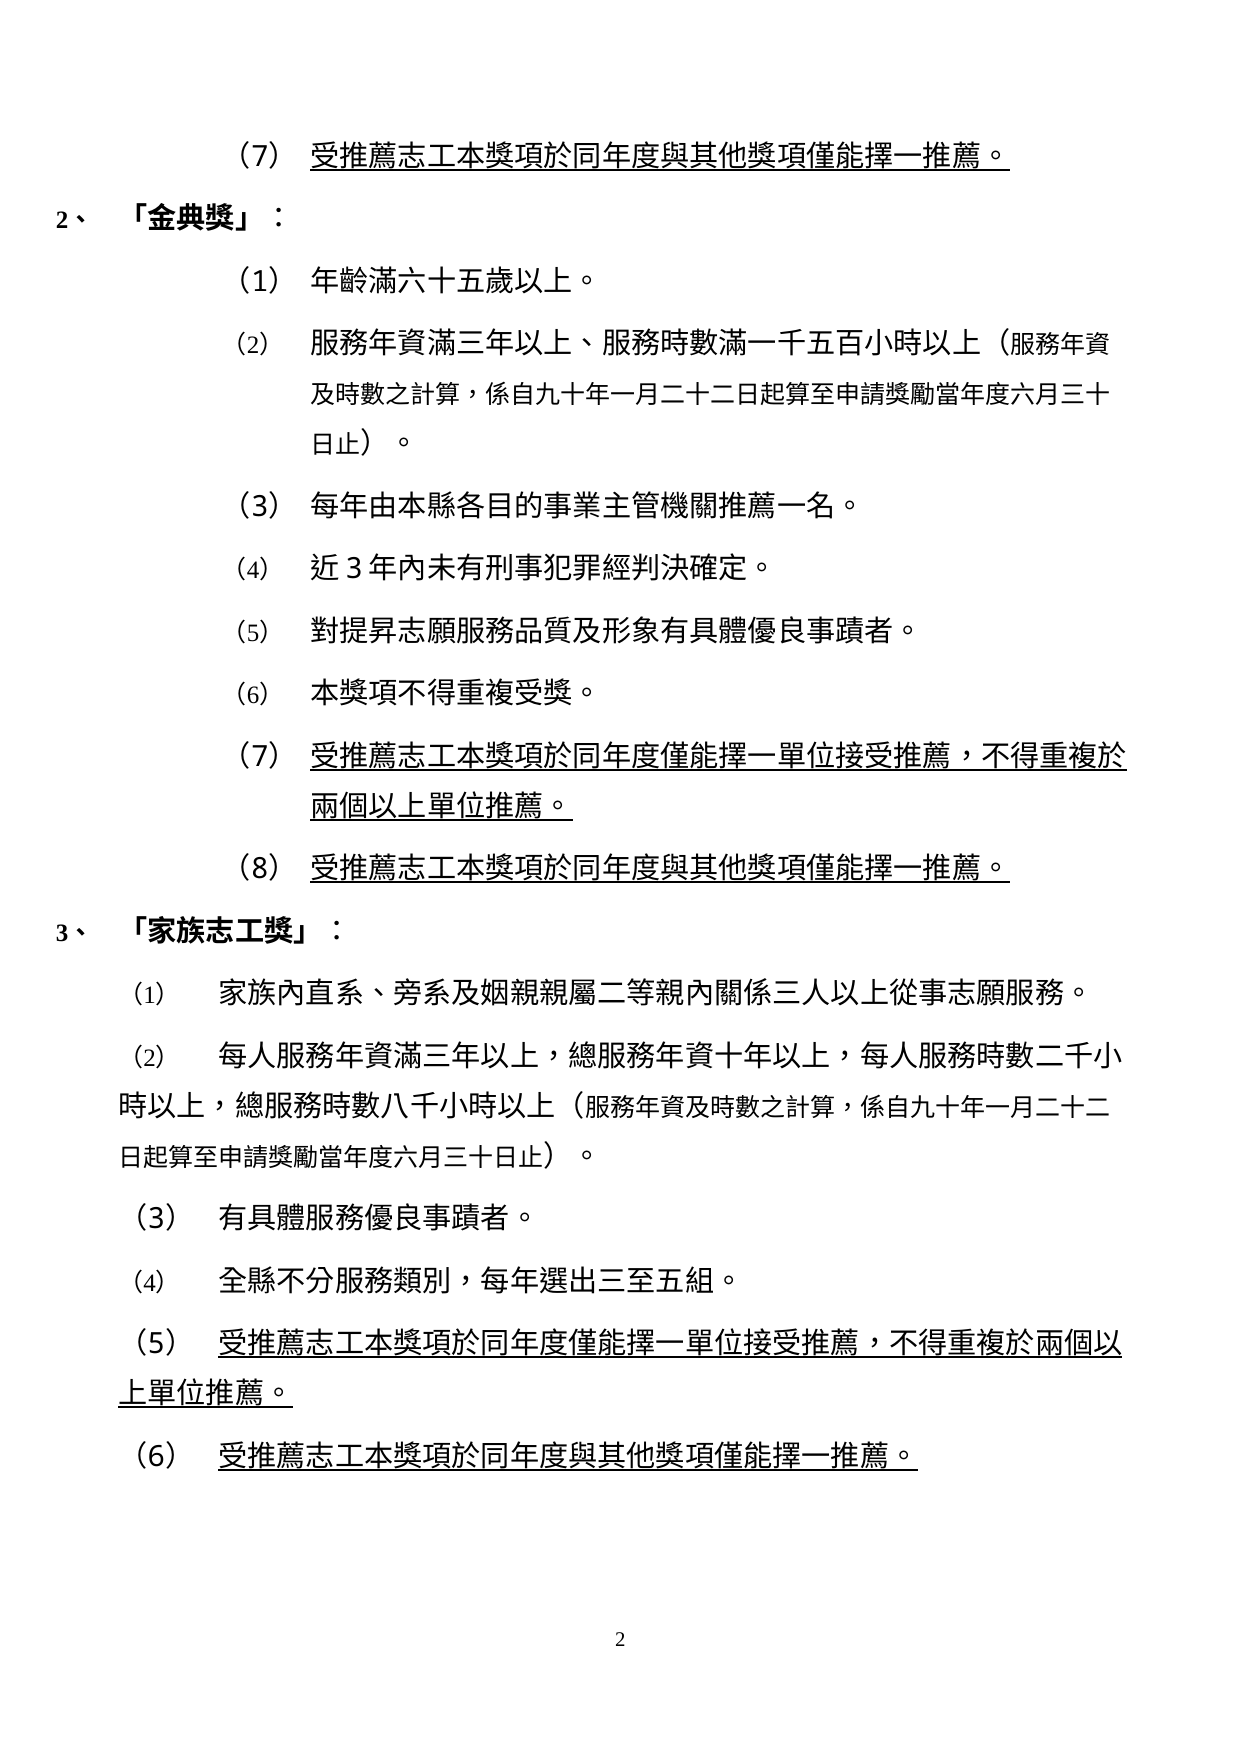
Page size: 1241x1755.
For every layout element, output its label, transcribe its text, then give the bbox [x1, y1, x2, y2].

list 受推薦志工本獎項於同年度僅能擇一單位接受推薦，不得重複於兩個以上單位推薦。 [222, 726, 1128, 826]
list 受推薦志工本獎項於同年度與其他獎項僅能擇一推薦。 [118, 1426, 1128, 1476]
list 每人服務年資滿三年以上，總服務年資十年以上，每人服務時數二千小時以上，總服務時數八千小時以上（服務年資及時數之計算，係自九十年一月二十二日起算至申請獎勵當年度六月三十日止）。 [118, 1026, 1128, 1176]
list 有具體服務優良事蹟者。 [118, 1189, 1128, 1239]
list 家族內直系、旁系及姻親親屬二等親內關係三人以上從事志願服務。 [118, 964, 1128, 1014]
list 對提昇志願服務品質及形象有具體優良事蹟者。 [222, 601, 1128, 651]
list 全縣不分服務類別，每年選出三至五組。 [118, 1251, 1128, 1301]
list 「家族志工獎」： [56, 901, 1128, 951]
list 受推薦志工本獎項於同年度僅能擇一單位接受推薦，不得重複於兩個以上單位推薦。 [118, 1314, 1128, 1414]
list 「金典獎」： [56, 189, 1128, 239]
list 受推薦志工本獎項於同年度與其他獎項僅能擇一推薦。 [222, 126, 1128, 176]
list 每年由本縣各目的事業主管機關推薦一名。 [222, 476, 1128, 526]
list 年齡滿六十五歲以上。 [222, 251, 1128, 301]
list 本獎項不得重複受獎。 [222, 664, 1128, 714]
list 近3年內未有刑事犯罪經判決確定。 [222, 539, 1128, 589]
list 服務年資滿三年以上、服務時數滿一千五百小時以上（服務年資及時數之計算，係自九十年一月二十二日起算至申請獎勵當年度六月三十日止）。 [222, 314, 1128, 464]
list 受推薦志工本獎項於同年度與其他獎項僅能擇一推薦。 [222, 839, 1128, 889]
